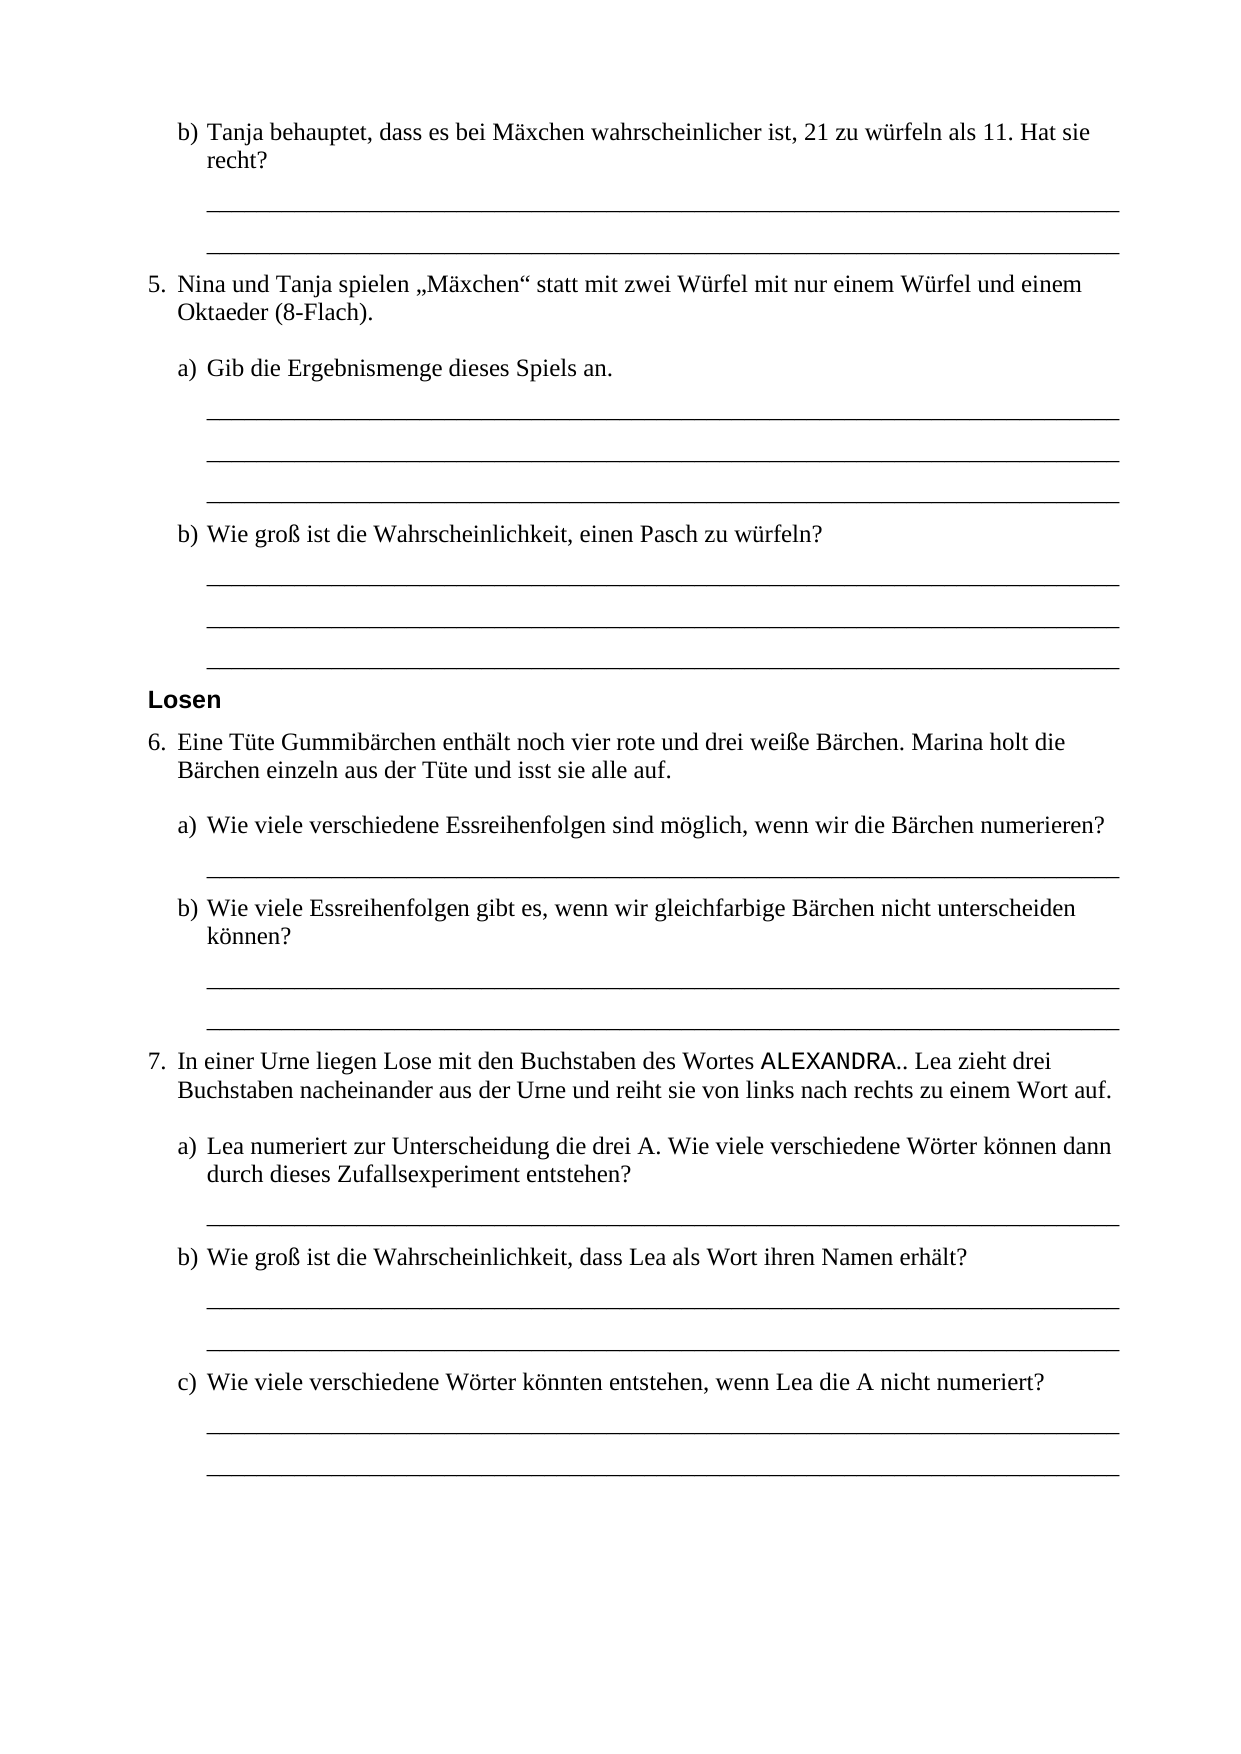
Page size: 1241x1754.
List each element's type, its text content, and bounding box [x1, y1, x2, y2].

list _________________________________________________________________________ [177, 644, 1122, 672]
list _________________________________________________________________________ [177, 1005, 1122, 1033]
list _________________________________________________________________________ [177, 1201, 1122, 1229]
list Wie viele verschiedene Wörter könnten entstehen, wenn Lea die A nicht numeriert? [177, 1368, 1122, 1395]
list Wie groß ist die Wahrscheinlichkeit, einen Pasch zu würfeln? [177, 520, 1122, 548]
list _________________________________________________________________________ [177, 187, 1122, 215]
text Losen [148, 686, 1122, 714]
list _________________________________________________________________________ [177, 1284, 1122, 1312]
list _________________________________________________________________________ [177, 1451, 1122, 1478]
list Wie viele Essreihenfolgen gibt es, wenn wir gleichfarbige Bärchen nicht unterscheiden können? [177, 894, 1122, 950]
list Tanja behauptet, dass es bei Mäxchen wahrscheinlicher ist, 21 zu würfeln als 11. Hat sie recht? [177, 118, 1122, 173]
list _________________________________________________________________________ [177, 395, 1122, 423]
list Nina und Tanja spielen „Mäxchen“ statt mit zwei Würfel mit nur einem Würfel und einem Oktaeder (8-Flach). [148, 271, 1122, 326]
list Gib die Ergebnismenge dieses Spiels an. [177, 354, 1122, 381]
list _________________________________________________________________________ [177, 1409, 1122, 1437]
list Wie viele verschiedene Essreihenfolgen sind möglich, wenn wir die Bärchen numerieren? [177, 811, 1122, 839]
list Lea numeriert zur Unterscheidung die drei A. Wie viele verschiedene Wörter können dann durch dieses Zufallsexperiment entstehen? [177, 1132, 1122, 1187]
list _________________________________________________________________________ [177, 561, 1122, 589]
list _________________________________________________________________________ [177, 437, 1122, 464]
list Wie groß ist die Wahrscheinlichkeit, dass Lea als Wort ihren Namen erhält? [177, 1243, 1122, 1271]
list _________________________________________________________________________ [177, 1326, 1122, 1354]
list _________________________________________________________________________ [177, 478, 1122, 506]
list _________________________________________________________________________ [177, 229, 1122, 257]
list Eine Tüte Gummibärchen enthält noch vier rote und drei weiße Bärchen. Marina holt die Bärchen einzeln aus der Tüte und isst sie alle auf. [148, 728, 1122, 784]
list _________________________________________________________________________ [177, 853, 1122, 881]
list _________________________________________________________________________ [177, 603, 1122, 631]
list _________________________________________________________________________ [177, 964, 1122, 991]
list In einer Urne liegen Lose mit den Buchstaben des Wortes ALEXANDRA.. Lea zieht drei Buchstaben nacheinander aus der Urne und reiht sie von links nach rechts zu einem Wort auf. [148, 1047, 1122, 1104]
